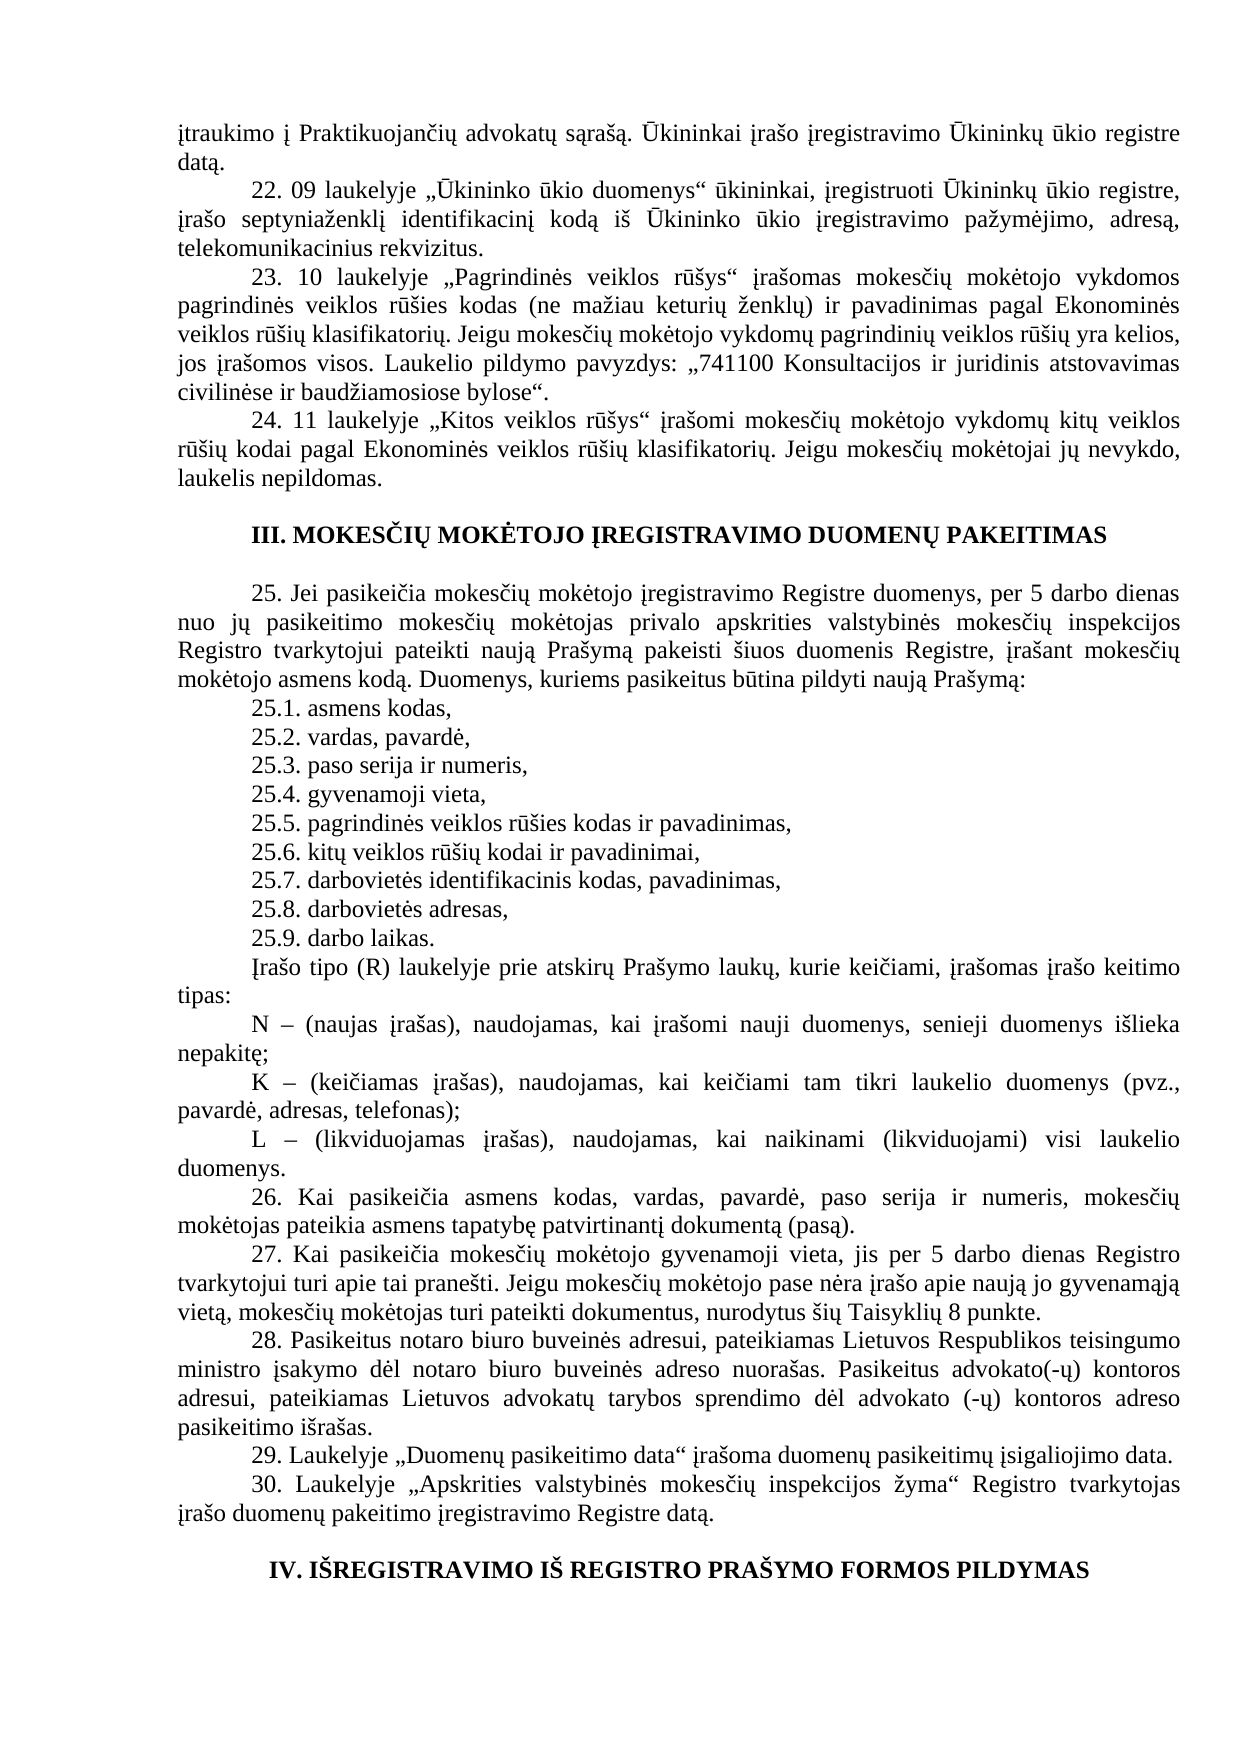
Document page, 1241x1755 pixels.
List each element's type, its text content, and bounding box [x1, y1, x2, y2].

text 24. 11 laukelyje „Kitos veiklos rūšys“ įrašomi mokesčių mokėtojo vykdomų kitų veiklos rūšių kodai pagal Ekonominės veiklos rūšių klasifikatorių. Jeigu mokesčių mokėtojai jų nevykdo, laukelis nepildomas. [177, 406, 1181, 492]
text 25.9. darbo laikas. [177, 923, 1181, 952]
text 29. Laukelyje „Duomenų pasikeitimo data“ įrašoma duomenų pasikeitimų įsigaliojimo data. [177, 1441, 1181, 1469]
text 26. Kai pasikeičia asmens kodas, vardas, pavardė, paso serija ir numeris, mokesčių mokėtojas pateikia asmens tapatybę patvirtinantį dokumentą (pasą). [177, 1182, 1181, 1239]
text Įrašo tipo (R) laukelyje prie atskirų Prašymo laukų, kurie keičiami, įrašomas įrašo keitimo tipas: [177, 952, 1181, 1009]
text 22. 09 laukelyje „Ūkininko ūkio duomenys“ ūkininkai, įregistruoti Ūkininkų ūkio registre, įrašo septyniaženklį identifikacinį kodą iš Ūkininko ūkio įregistravimo pažymėjimo, adresą, telekomunikacinius rekvizitus. [177, 176, 1181, 262]
text 25.7. darbovietės identifikacinis kodas, pavadinimas, [177, 866, 1181, 894]
text N – (naujas įrašas), naudojamas, kai įrašomi nauji duomenys, senieji duomenys išlieka nepakitę; [177, 1009, 1181, 1067]
text 25.8. darbovietės adresas, [177, 894, 1181, 923]
text L – (likviduojamas įrašas), naudojamas, kai naikinami (likviduojami) visi laukelio duomenys. [177, 1124, 1181, 1182]
text 23. 10 laukelyje „Pagrindinės veiklos rūšys“ įrašomas mokesčių mokėtojo vykdomos pagrindinės veiklos rūšies kodas (ne mažiau keturių ženklų) ir pavadinimas pagal Ekonominės veiklos rūšių klasifikatorių. Jeigu mokesčių mokėtojo vykdomų pagrindinių veiklos rūšių yra kelios, jos įrašomos visos. Laukelio pildymo pavyzdys: „741100 Konsultacijos ir juridinis atstovavimas civilinėse ir baudžiamosiose bylose“. [177, 262, 1181, 406]
text 28. Pasikeitus notaro biuro buveinės adresui, pateikiamas Lietuvos Respublikos teisingumo ministro įsakymo dėl notaro biuro buveinės adreso nuorašas. Pasikeitus advokato(-ų) kontoros adresui, pateikiamas Lietuvos advokatų tarybos sprendimo dėl advokato (-ų) kontoros adreso pasikeitimo išrašas. [177, 1326, 1181, 1441]
text 25.6. kitų veiklos rūšių kodai ir pavadinimai, [177, 837, 1181, 866]
text 30. Laukelyje „Apskrities valstybinės mokesčių inspekcijos žyma“ Registro tvarkytojas įrašo duomenų pakeitimo įregistravimo Registre datą. [177, 1469, 1181, 1527]
text 25.3. paso serija ir numeris, [177, 751, 1181, 779]
text IV. IŠREGISTRAVIMO IŠ REGISTRO PRAŠYMO FORMOS PILDYMAS [177, 1556, 1181, 1584]
text 25.5. pagrindinės veiklos rūšies kodas ir pavadinimas, [177, 808, 1181, 837]
text 25.2. vardas, pavardė, [177, 722, 1181, 751]
text 25.4. gyvenamoji vieta, [177, 779, 1181, 808]
text įtraukimo į Praktikuojančių advokatų sąrašą. Ūkininkai įrašo įregistravimo Ūkininkų ūkio registre datą. [177, 118, 1181, 176]
text 25.1. asmens kodas, [177, 693, 1181, 722]
text K – (keičiamas įrašas), naudojamas, kai keičiami tam tikri laukelio duomenys (pvz., pavardė, adresas, telefonas); [177, 1067, 1181, 1124]
text III. MOKESČIŲ MOKĖTOJO ĮREGISTRAVIMO DUOMENŲ PAKEITIMAS [177, 521, 1181, 549]
text 25. Jei pasikeičia mokesčių mokėtojo įregistravimo Registre duomenys, per 5 darbo dienas nuo jų pasikeitimo mokesčių mokėtojas privalo apskrities valstybinės mokesčių inspekcijos Registro tvarkytojui pateikti naują Prašymą pakeisti šiuos duomenis Registre, įrašant mokesčių mokėtojo asmens kodą. Duomenys, kuriems pasikeitus būtina pildyti naują Prašymą: [177, 578, 1181, 693]
text 27. Kai pasikeičia mokesčių mokėtojo gyvenamoji vieta, jis per 5 darbo dienas Registro tvarkytojui turi apie tai pranešti. Jeigu mokesčių mokėtojo pase nėra įrašo apie naują jo gyvenamąją vietą, mokesčių mokėtojas turi pateikti dokumentus, nurodytus šių Taisyklių 8 punkte. [177, 1239, 1181, 1326]
